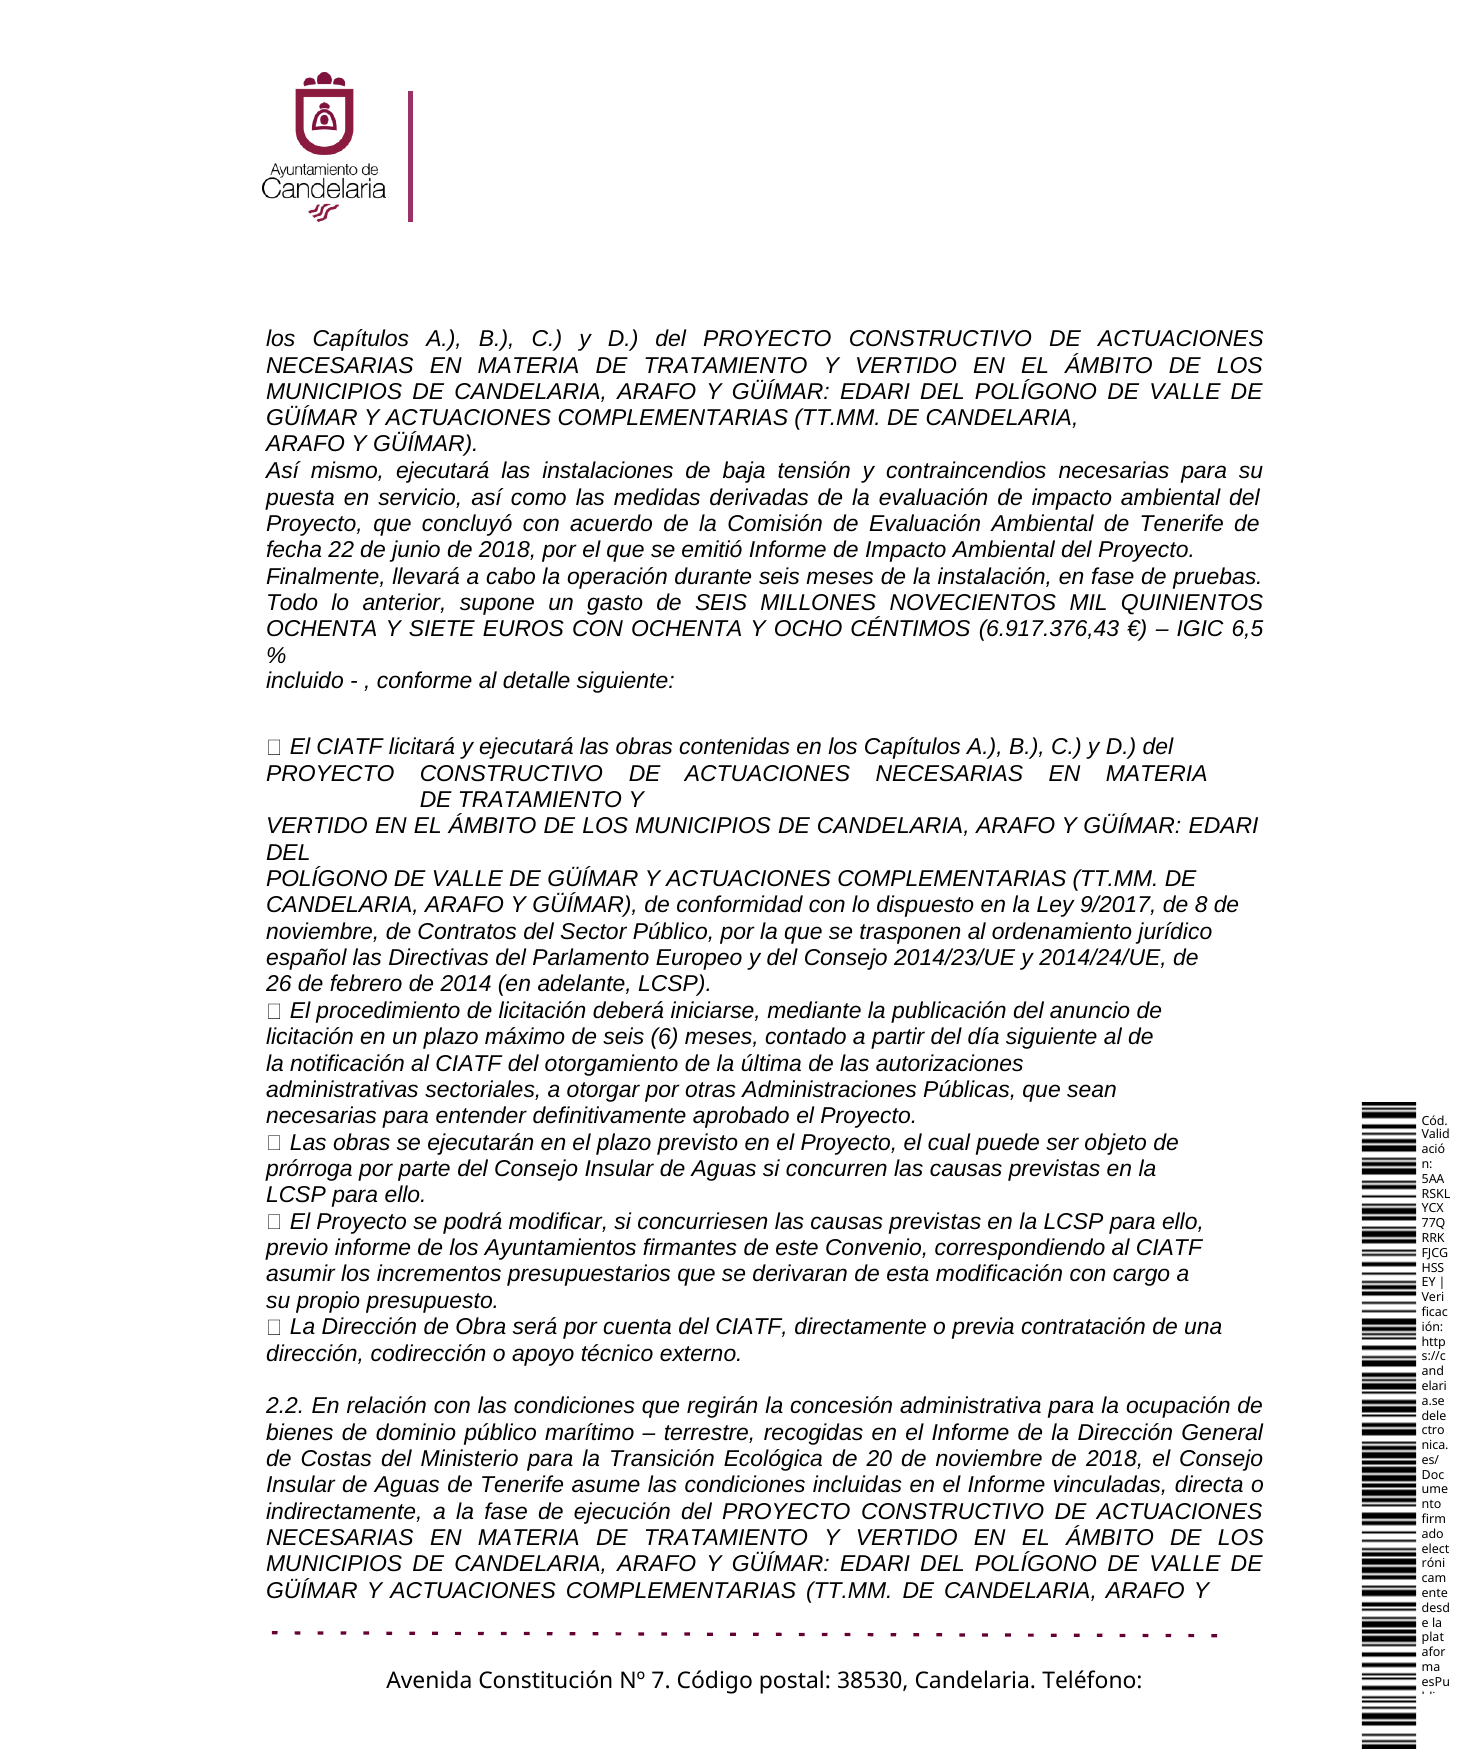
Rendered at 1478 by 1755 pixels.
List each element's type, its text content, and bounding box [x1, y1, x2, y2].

text 26 de febrero de 2014 (en adelante, LCSP). [266, 971, 1427, 997]
text ARAFO Y GÜÍMAR). [266, 431, 1427, 457]
subtitle Avenida Constitución Nº 7. Código postal: 38530, Candelaria. Teléfono: [332, 1664, 1196, 1695]
text POLÍGONO DE VALLE DE GÜÍMAR Y ACTUACIONES COMPLEMENTARIAS (TT.MM. DE [266, 865, 1427, 891]
text los Capítulos A.), B.), C.) y D.) del PROYECTO CONSTRUCTIVO DE ACTUACIONES NECESARIAS EN MATERIA DE TRATAMIENTO Y VERTIDO EN EL ÁMBITO DE LOS MUNICIPIOS DE CANDELARIA, ARAFO Y GÜÍMAR: EDARI DEL POLÍGONO DE VALLE DE GÜÍMAR Y ACTUACIONES COMPLEMENTARIAS (TT.MM. DE CANDELARIA, [266, 325, 1263, 431]
text La Dirección de Obra será por cuenta del CIATF, directamente o previa contratación de una dirección, codirección o apoyo técnico externo. [266, 1313, 1263, 1366]
text Finalmente, llevará a cabo la operación durante seis meses de la instalación, en fase de pruebas. Todo lo anterior, supone un gasto de SEIS MILLONES NOVECIENTOS MIL QUINIENTOS OCHENTA Y SIETE EUROS CON OCHENTA Y OCHO CÉNTIMOS (6.917.376,43 €) – IGIC 6,5 % [266, 563, 1264, 668]
text Así mismo, ejecutará las instalaciones de baja tensión y contraincendios necesarias para su puesta en servicio, así como las medidas derivadas de la evaluación de impacto ambiental del Proyecto, que concluyó con acuerdo de la Comisión de Evaluación Ambiental de Tenerife de fecha 22 de junio de 2018, por el que se emitió Informe de Impacto Ambiental del Proyecto. [266, 457, 1263, 562]
text incluido - , conforme al detalle siguiente: [266, 668, 1427, 694]
text El Proyecto se podrá modificar, si concurriesen las causas previstas en la LCSP para ello, previo informe de los Ayuntamientos firmantes de este Convenio, correspondiendo al CIATF asumir los incrementos presupuestarios que se derivaran de esta modificación con cargo a su propio presupuesto. [266, 1208, 1222, 1313]
text Cód. Validación: 5AARSKLYCX77QRRKFJCGHSSEY | Verificación: https://candelaria.sedelectronica.es/ Documento firmado electrónicamente desde la plataforma esPublico Gestiona | Página 8 de 43 [1421, 1113, 1450, 1694]
text El procedimiento de licitación deberá iniciarse, mediante la publicación del anuncio de licitación en un plazo máximo de seis (6) meses, contado a partir del día siguiente al de la notificación al CIATF del otorgamiento de la última de las autorizaciones administrativas sectoriales, a otorgar por otras Administraciones Públicas, que sean necesarias para entender definitivamente aprobado el Proyecto. [266, 997, 1180, 1128]
text El CIATF licitará y ejecutará las obras contenidas en los Capítulos A.), B.), C.) y D.) del PROYECTO CONSTRUCTIVO DE ACTUACIONES NECESARIAS EN MATERIA DE TRATAMIENTO Y [266, 733, 1263, 812]
text CANDELARIA, ARAFO Y GÜÍMAR), de conformidad con lo dispuesto en la Ley 9/2017, de 8 de noviembre, de Contratos del Sector Público, por la que se trasponen al ordenamiento jurídico español las Directivas del Parlamento Europeo y del Consejo 2014/23/UE y 2014/24/UE, de [266, 891, 1263, 970]
text VERTIDO EN EL ÁMBITO DE LOS MUNICIPIOS DE CANDELARIA, ARAFO Y GÜÍMAR: EDARI DEL [266, 812, 1263, 865]
list En relación con las condiciones que regirán la concesión administrativa para la ocupación de bienes de dominio público marítimo – terrestre, recogidas en el Informe de la Dirección General de Costas del Ministerio para la Transición Ecológica de 20 de noviembre de 2018, el Consejo Insular de Aguas de Tenerife asume las condiciones incluidas en el Informe vinculadas, directa o indirectamente, a la fase de ejecución del PROYECTO CONSTRUCTIVO DE ACTUACIONES NECESARIAS EN MATERIA DE TRATAMIENTO Y VERTIDO EN EL ÁMBITO DE LOS MUNICIPIOS DE CANDELARIA, ARAFO Y GÜÍMAR: EDARI DEL POLÍGONO DE VALLE DE GÜÍMAR Y ACTUACIONES COMPLEMENTARIAS (TT.MM. DE CANDELARIA, ARAFO Y [266, 1392, 1263, 1603]
text Las obras se ejecutarán en el plazo previsto en el Proyecto, el cual puede ser objeto de prórroga por parte del Consejo Insular de Aguas si concurren las causas previstas en la LCSP para ello. [266, 1128, 1222, 1208]
